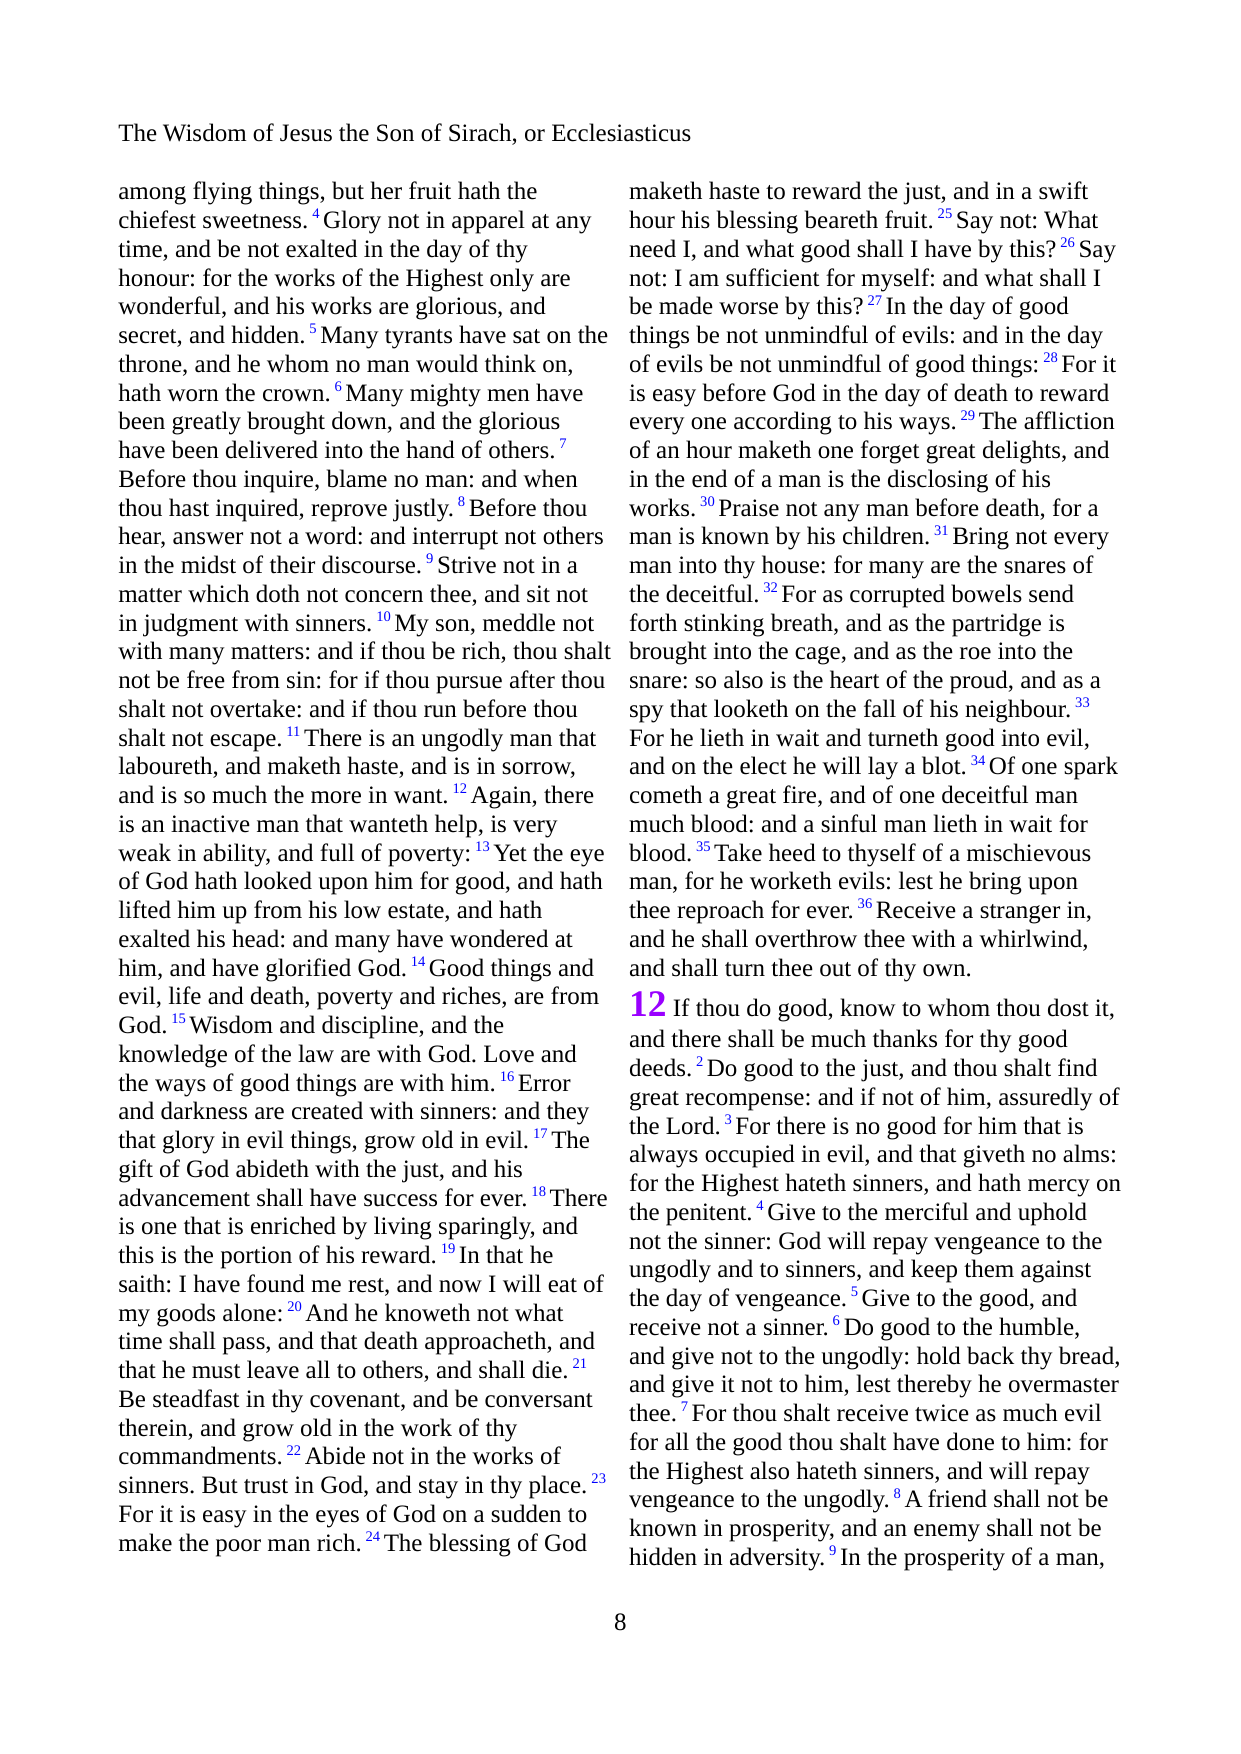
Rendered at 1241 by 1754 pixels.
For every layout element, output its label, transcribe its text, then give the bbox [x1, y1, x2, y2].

text 12 If thou do good, know to whom thou dost it, and there shall be much thanks for thy good deeds. 2 Do good to the just, and thou shalt find great recompense: and if not of him, assuredly of the Lord. 3 For there is no good for him that is always occupied in evil, and that giveth no alms: for the Highest hateth sinners, and hath mercy on the penitent. 4 Give to the merciful and uphold not the sinner: God will repay vengeance to the ungodly and to sinners, and keep them against the day of vengeance. 5 Give to the good, and receive not a sinner. 6 Do good to the humble, and give not to the ungodly: hold back thy bread, and give it not to him, lest thereby he overmaster thee. 7 For thou shalt receive twice as much evil for all the good thou shalt have done to him: for the Highest also hateth sinners, and will repay vengeance to the ungodly. 8 A friend shall not be known in prosperity, and an enemy shall not be hidden in adversity. 9 In the prosperity of a man, [629, 981, 1122, 1571]
text among flying things, but her fruit hath the chiefest sweetness. 4 Glory not in apparel at any time, and be not exalted in the day of thy honour: for the works of the Highest only are wonderful, and his works are glorious, and secret, and hidden. 5 Many tyrants have sat on the throne, and he whom no man would think on, hath worn the crown. 6 Many mighty men have been greatly brought down, and the glorious have been delivered into the hand of others. 7 Before thou inquire, blame no man: and when thou hast inquired, reprove justly. 8 Before thou hear, answer not a word: and interrupt not others in the midst of their discourse. 9 Strive not in a matter which doth not concern thee, and sit not in judgment with sinners. 10 My son, meddle not with many matters: and if thou be rich, thou shalt not be free from sin: for if thou pursue after thou shalt not overtake: and if thou run before thou shalt not escape. 11 There is an ungodly man that laboureth, and maketh haste, and is in sorrow, and is so much the more in want. 12 Again, there is an inactive man that wanteth help, is very weak in ability, and full of poverty: 13 Yet the eye of God hath looked upon him for good, and hath lifted him up from his low estate, and hath exalted his head: and many have wondered at him, and have glorified God. 14 Good things and evil, life and death, poverty and riches, are from God. 15 Wisdom and discipline, and the knowledge of the law are with God. Love and the ways of good things are with him. 16 Error and darkness are created with sinners: and they that glory in evil things, grow old in evil. 17 The gift of God abideth with the just, and his advancement shall have success for ever. 18 There is one that is enriched by living sparingly, and this is the portion of his reward. 19 In that he saith: I have found me rest, and now I will eat of my goods alone: 20 And he knoweth not what time shall pass, and that death approacheth, and that he must leave all to others, and shall die. 21 Be steadfast in thy covenant, and be conversant therein, and grow old in the work of thy commandments. 22 Abide not in the works of sinners. But trust in God, and stay in thy place. 23 For it is easy in the eyes of God on a sudden to make the poor man rich. 24 The blessing of God [118, 176, 611, 1556]
text maketh haste to reward the just, and in a swift hour his blessing beareth fruit. 25 Say not: What need I, and what good shall I have by this? 26 Say not: I am sufficient for myself: and what shall I be made worse by this? 27 In the day of good things be not unmindful of evils: and in the day of evils be not unmindful of good things: 28 For it is easy before God in the day of death to reward every one according to his ways. 29 The affliction of an hour maketh one forget great delights, and in the end of a man is the disclosing of his works. 30 Praise not any man before death, for a man is known by his children. 31 Bring not every man into thy house: for many are the snares of the deceitful. 32 For as corrupted bowels send forth stinking breath, and as the partridge is brought into the cage, and as the roe into the snare: so also is the heart of the proud, and as a spy that looketh on the fall of his neighbour. 33 For he lieth in wait and turneth good into evil, and on the elect he will lay a blot. 34 Of one spark cometh a great fire, and of one deceitful man much blood: and a sinful man lieth in wait for blood. 35 Take heed to thyself of a mischievous man, for he worketh evils: lest he bring upon thee reproach for ever. 36 Receive a stranger in, and he shall overthrow thee with a whirlwind, and shall turn thee out of thy own. [629, 176, 1122, 981]
